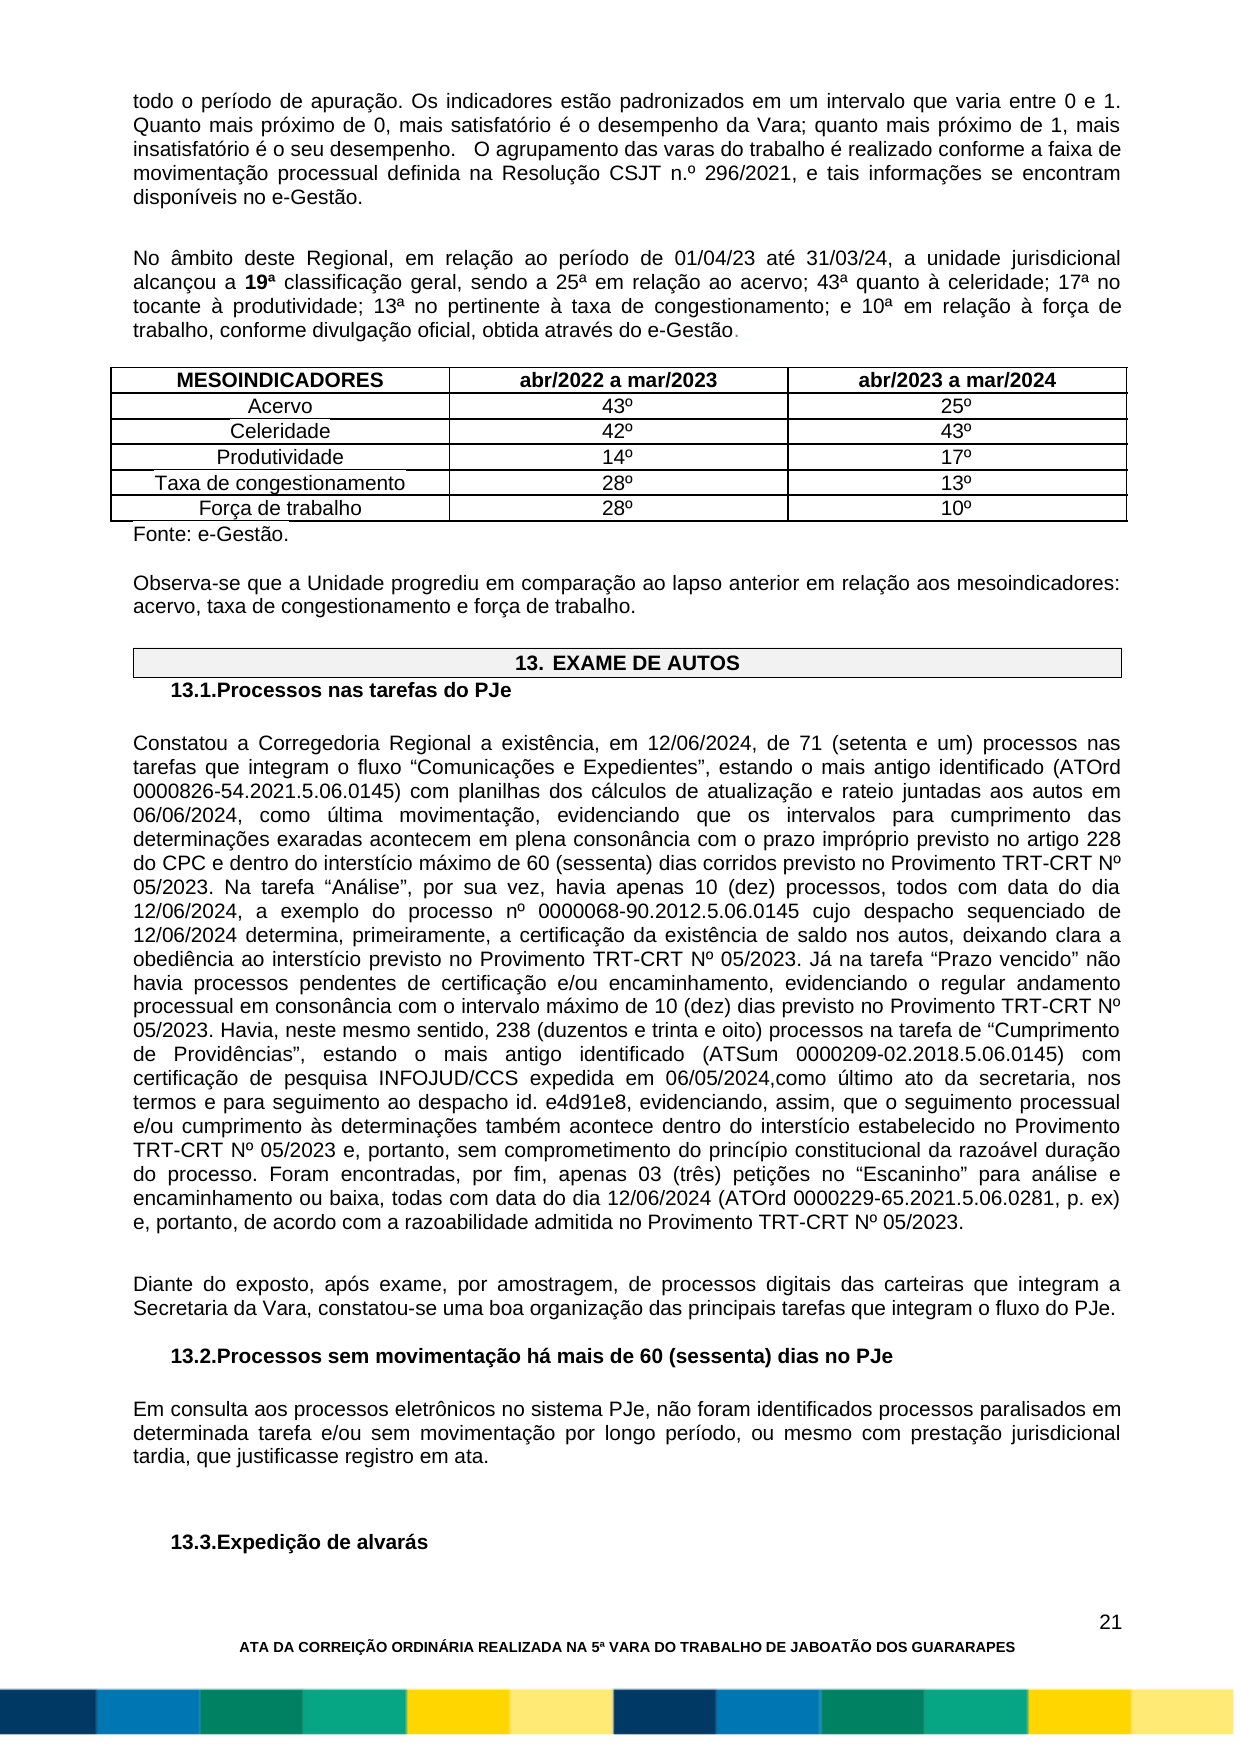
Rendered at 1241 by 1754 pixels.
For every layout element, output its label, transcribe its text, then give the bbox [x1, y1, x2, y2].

table_cell Produtividade [112, 445, 449, 469]
table_cell Celeridade [112, 420, 449, 443]
text Em consulta aos processos eletrônicos no sistema PJe, não foram identificados processos paralisados em determinada tarefa e/ou sem movimentação por longo período, ou mesmo com prestação jurisdicional tardia, que justificasse registro em ata. [133, 1396, 1122, 1468]
text Fonte: e-Gestão. [133, 522, 1122, 545]
table_header abr/2022 a mar/2023 [450, 368, 787, 392]
table_header MESOINDICADORES [112, 368, 449, 392]
text No âmbito deste Regional, em relação ao período de 01/04/23 até 31/03/24, a unidade jurisdicional alcançou a 19ª classificação geral, sendo a 25ª em relação ao acervo; 43ª quanto à celeridade; 17ª no tocante à produtividade; 13ª no pertinente à taxa de congestionamento; e 10ª em relação à força de trabalho, conforme divulgação oficial, obtida através do e-Gestão. [133, 246, 1122, 342]
table_cell 10º [789, 496, 1126, 520]
table_cell 17º [789, 445, 1126, 469]
table_cell 14º [450, 445, 787, 469]
table_cell Força de trabalho [112, 496, 449, 520]
table_header abr/2023 a mar/2024 [789, 368, 1126, 392]
table_cell 42º [450, 420, 787, 443]
table_cell Acervo [112, 394, 449, 418]
table_cell 25º [789, 394, 1126, 418]
text Observa-se que a Unidade progrediu em comparação ao lapso anterior em relação aos mesoindicadores: acervo, taxa de congestionamento e força de trabalho. [133, 570, 1122, 618]
text Constatou a Corregedoria Regional a existência, em 12/06/2024, de 71 (setenta e um) processos nas tarefas que integram o fluxo “Comunicações e Expedientes”, estando o mais antigo identificado (ATOrd 0000826-54.2021.5.06.0145) com planilhas dos cálculos de atualização e rateio juntadas aos autos em 06/06/2024, como última movimentação, evidenciando que os intervalos para cumprimento das determinações exaradas acontecem em plena consonância com o prazo impróprio previsto no artigo 228 do CPC e dentro do interstício máximo de 60 (sessenta) dias corridos previsto no Provimento TRT-CRT Nº 05/2023. Na tarefa “Análise”, por sua vez, havia apenas 10 (dez) processos, todos com data do dia 12/06/2024, a exemplo do processo nº 0000068-90.2012.5.06.0145 cujo despacho sequenciado de 12/06/2024 determina, primeiramente, a certificação da existência de saldo nos autos, deixando clara a obediência ao interstício previsto no Provimento TRT-CRT Nº 05/2023. Já na tarefa “Prazo vencido” não havia processos pendentes de certificação e/ou encaminhamento, evidenciando o regular andamento processual em consonância com o intervalo máximo de 10 (dez) dias previsto no Provimento TRT-CRT Nº 05/2023. Havia, neste mesmo sentido, 238 (duzentos e trinta e oito) processos na tarefa de “Cumprimento de Providências”, estando o mais antigo identificado (ATSum 0000209-02.2018.5.06.0145) com certificação de pesquisa INFOJUD/CCS expedida em 06/05/2024,como último ato da secretaria, nos termos e para seguimento ao despacho id. e4d91e8, evidenciando, assim, que o seguimento processual e/ou cumprimento às determinações também acontece dentro do interstício estabelecido no Provimento TRT-CRT Nº 05/2023 e, portanto, sem comprometimento do princípio constitucional da razoável duração do processo. Foram encontradas, por fim, apenas 03 (três) petições no “Escaninho” para análise e encaminhamento ou baixa, todas com data do dia 12/06/2024 (ATOrd 0000229-65.2021.5.06.0281, p. ex) e, portanto, de acordo com a razoabilidade admitida no Provimento TRT-CRT Nº 05/2023. [133, 731, 1122, 1234]
table_cell 28º [450, 471, 787, 494]
table_cell 28º [450, 496, 787, 520]
list Expedição de alvarás [170, 1530, 1122, 1554]
table_cell 43º [789, 420, 1126, 443]
table_cell 43º [450, 394, 787, 418]
list Processos nas tarefas do PJe [170, 678, 1122, 702]
list Processos sem movimentação há mais de 60 (sessenta) dias no PJe [170, 1344, 1122, 1368]
text todo o período de apuração. Os indicadores estão padronizados em um intervalo que varia entre 0 e 1. Quanto mais próximo de 0, mais satisfatório é o desempenho da Vara; quanto mais próximo de 1, mais insatisfatório é o seu desempenho. O agrupamento das varas do trabalho é realizado conforme a faixa de movimentação processual definida na Resolução CSJT n.º 296/2021, e tais informações se encontram disponíveis no e-Gestão. [133, 89, 1122, 208]
table_cell 13º [789, 471, 1126, 494]
list EXAME DE AUTOS [134, 649, 1121, 677]
text Diante do exposto, após exame, por amostragem, de processos digitais das carteiras que integram a Secretaria da Vara, constatou-se uma boa organização das principais tarefas que integram o fluxo do PJe. [133, 1271, 1122, 1319]
table_cell Taxa de congestionamento [112, 471, 449, 494]
